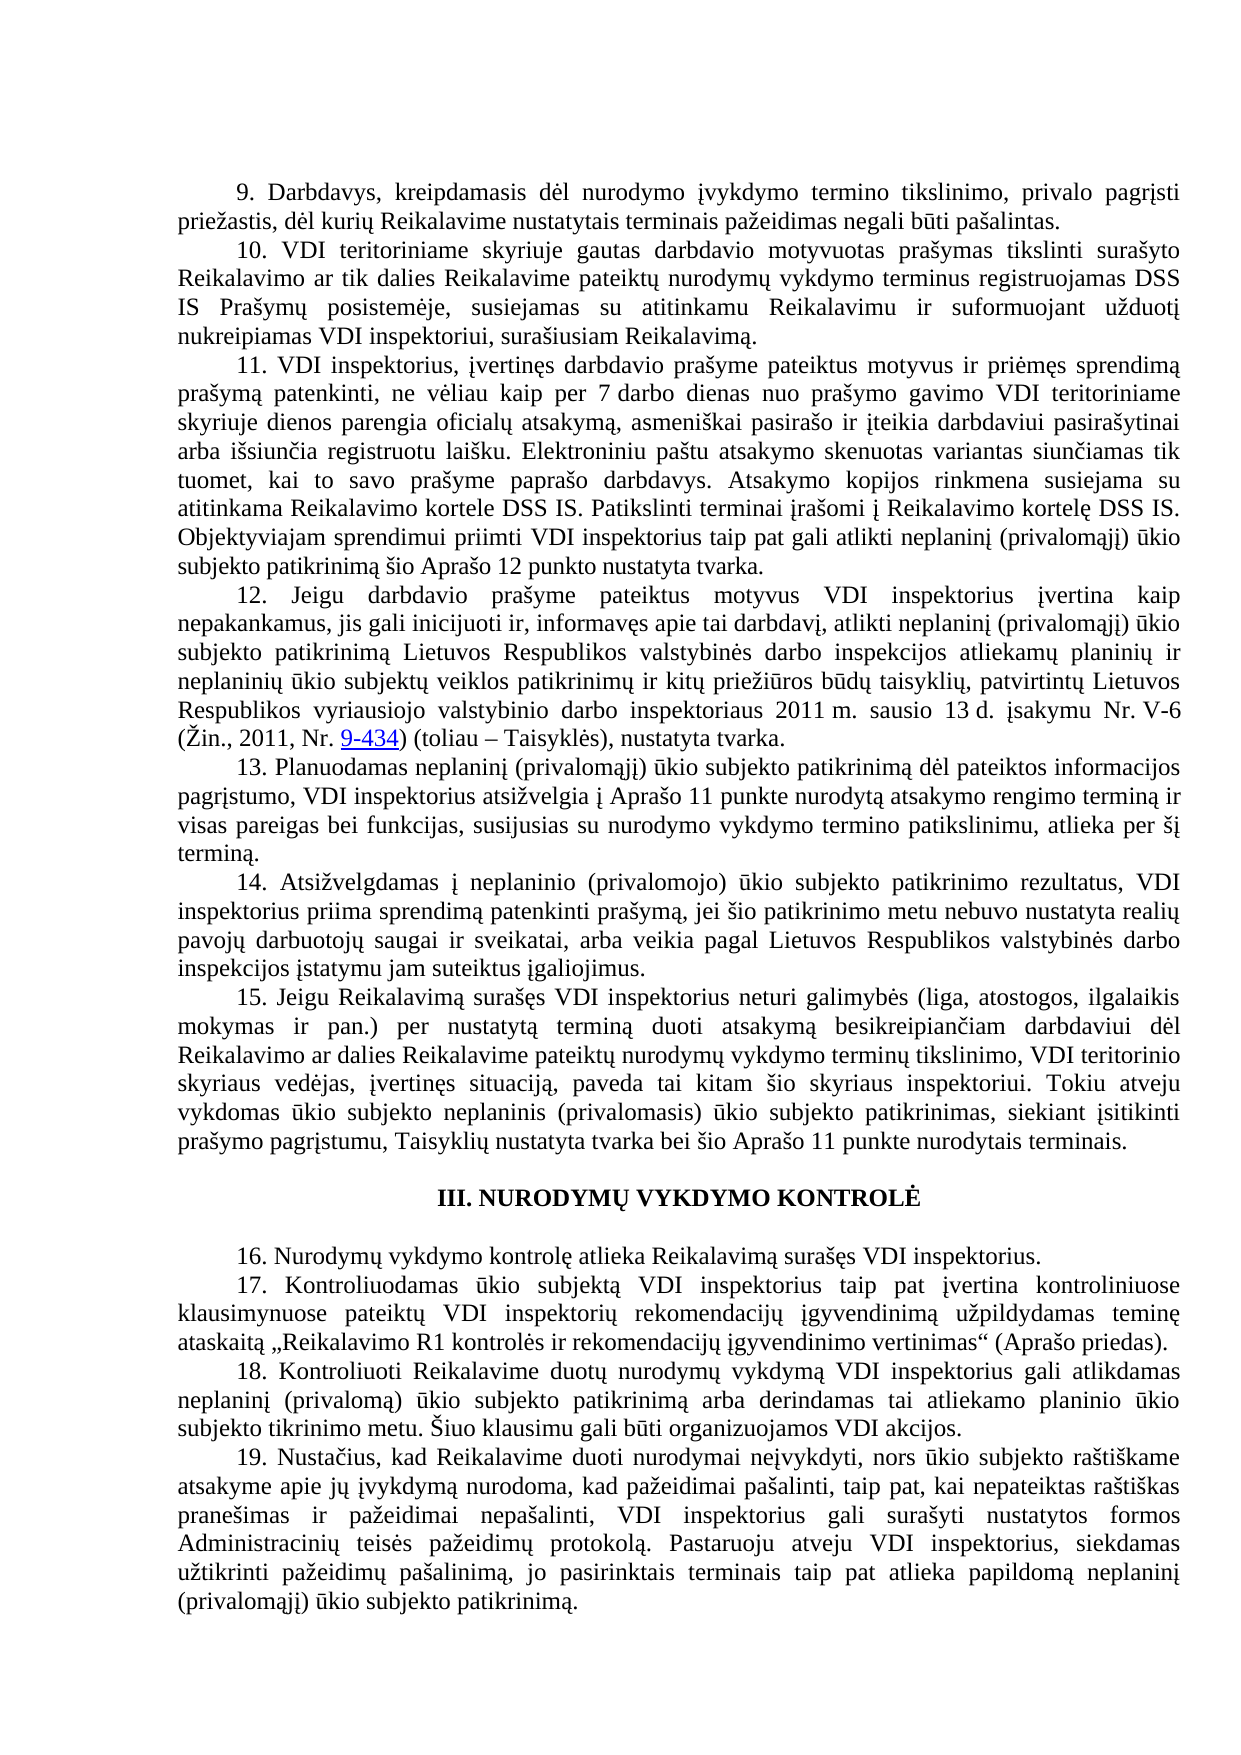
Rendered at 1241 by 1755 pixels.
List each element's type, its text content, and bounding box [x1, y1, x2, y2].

text 10. VDI teritoriniame skyriuje gautas darbdavio motyvuotas prašymas tikslinti surašyto Reikalavimo ar tik dalies Reikalavime pateiktų nurodymų vykdymo terminus registruojamas DSS IS Prašymų posistemėje, susiejamas su atitinkamu Reikalavimu ir suformuojant užduotį nukreipiamas VDI inspektoriui, surašiusiam Reikalavimą. [177, 235, 1181, 350]
text III. NURODYMŲ VYKDYMO KONTROLĖ [177, 1183, 1181, 1212]
text 19. Nustačius, kad Reikalavime duoti nurodymai neįvykdyti, nors ūkio subjekto raštiškame atsakyme apie jų įvykdymą nurodoma, kad pažeidimai pašalinti, taip pat, kai nepateiktas raštiškas pranešimas ir pažeidimai nepašalinti, VDI inspektorius gali surašyti nustatytos formos Administracinių teisės pažeidimų protokolą. Pastaruoju atveju VDI inspektorius, siekdamas užtikrinti pažeidimų pašalinimą, jo pasirinktais terminais taip pat atlieka papildomą neplaninį (privalomąjį) ūkio subjekto patikrinimą. [177, 1442, 1181, 1615]
text 17. Kontroliuodamas ūkio subjektą VDI inspektorius taip pat įvertina kontroliniuose klausimynuose pateiktų VDI inspektorių rekomendacijų įgyvendinimą užpildydamas teminę ataskaitą „Reikalavimo R1 kontrolės ir rekomendacijų įgyvendinimo vertinimas“ (Aprašo priedas). [177, 1270, 1181, 1356]
text 13. Planuodamas neplaninį (privalomąjį) ūkio subjekto patikrinimą dėl pateiktos informacijos pagrįstumo, VDI inspektorius atsižvelgia į Aprašo 11 punkte nurodytą atsakymo rengimo terminą ir visas pareigas bei funkcijas, susijusias su nurodymo vykdymo termino patikslinimu, atlieka per šį terminą. [177, 752, 1181, 867]
text 11. VDI inspektorius, įvertinęs darbdavio prašyme pateiktus motyvus ir priėmęs sprendimą prašymą patenkinti, ne vėliau kaip per 7 darbo dienas nuo prašymo gavimo VDI teritoriniame skyriuje dienos parengia oficialų atsakymą, asmeniškai pasirašo ir įteikia darbdaviui pasirašytinai arba išsiunčia registruotu laišku. Elektroniniu paštu atsakymo skenuotas variantas siunčiamas tik tuomet, kai to savo prašyme paprašo darbdavys. Atsakymo kopijos rinkmena susiejama su atitinkama Reikalavimo kortele DSS IS. Patikslinti terminai įrašomi į Reikalavimo kortelę DSS IS. Objektyviajam sprendimui priimti VDI inspektorius taip pat gali atlikti neplaninį (privalomąjį) ūkio subjekto patikrinimą šio Aprašo 12 punkto nustatyta tvarka. [177, 350, 1181, 580]
text 12. Jeigu darbdavio prašyme pateiktus motyvus VDI inspektorius įvertina kaip nepakankamus, jis gali inicijuoti ir, informavęs apie tai darbdavį, atlikti neplaninį (privalomąjį) ūkio subjekto patikrinimą Lietuvos Respublikos valstybinės darbo inspekcijos atliekamų planinių ir neplaninių ūkio subjektų veiklos patikrinimų ir kitų priežiūros būdų taisyklių, patvirtintų Lietuvos Respublikos vyriausiojo valstybinio darbo inspektoriaus 2011 m. sausio 13 d. įsakymu Nr. V-6 (Žin., 2011, Nr. 9-434) (toliau – Taisyklės), nustatyta tvarka. [177, 580, 1181, 752]
text 16. Nurodymų vykdymo kontrolę atlieka Reikalavimą surašęs VDI inspektorius. [177, 1241, 1181, 1270]
text 9. Darbdavys, kreipdamasis dėl nurodymo įvykdymo termino tikslinimo, privalo pagrįsti priežastis, dėl kurių Reikalavime nustatytais terminais pažeidimas negali būti pašalintas. [177, 177, 1181, 235]
text 15. Jeigu Reikalavimą surašęs VDI inspektorius neturi galimybės (liga, atostogos, ilgalaikis mokymas ir pan.) per nustatytą terminą duoti atsakymą besikreipiančiam darbdaviui dėl Reikalavimo ar dalies Reikalavime pateiktų nurodymų vykdymo terminų tikslinimo, VDI teritorinio skyriaus vedėjas, įvertinęs situaciją, paveda tai kitam šio skyriaus inspektoriui. Tokiu atveju vykdomas ūkio subjekto neplaninis (privalomasis) ūkio subjekto patikrinimas, siekiant įsitikinti prašymo pagrįstumu, Taisyklių nustatyta tvarka bei šio Aprašo 11 punkte nurodytais terminais. [177, 982, 1181, 1155]
text 18. Kontroliuoti Reikalavime duotų nurodymų vykdymą VDI inspektorius gali atlikdamas neplaninį (privalomą) ūkio subjekto patikrinimą arba derindamas tai atliekamo planinio ūkio subjekto tikrinimo metu. Šiuo klausimu gali būti organizuojamos VDI akcijos. [177, 1356, 1181, 1442]
text 14. Atsižvelgdamas į neplaninio (privalomojo) ūkio subjekto patikrinimo rezultatus, VDI inspektorius priima sprendimą patenkinti prašymą, jei šio patikrinimo metu nebuvo nustatyta realių pavojų darbuotojų saugai ir sveikatai, arba veikia pagal Lietuvos Respublikos valstybinės darbo inspekcijos įstatymu jam suteiktus įgaliojimus. [177, 867, 1181, 982]
